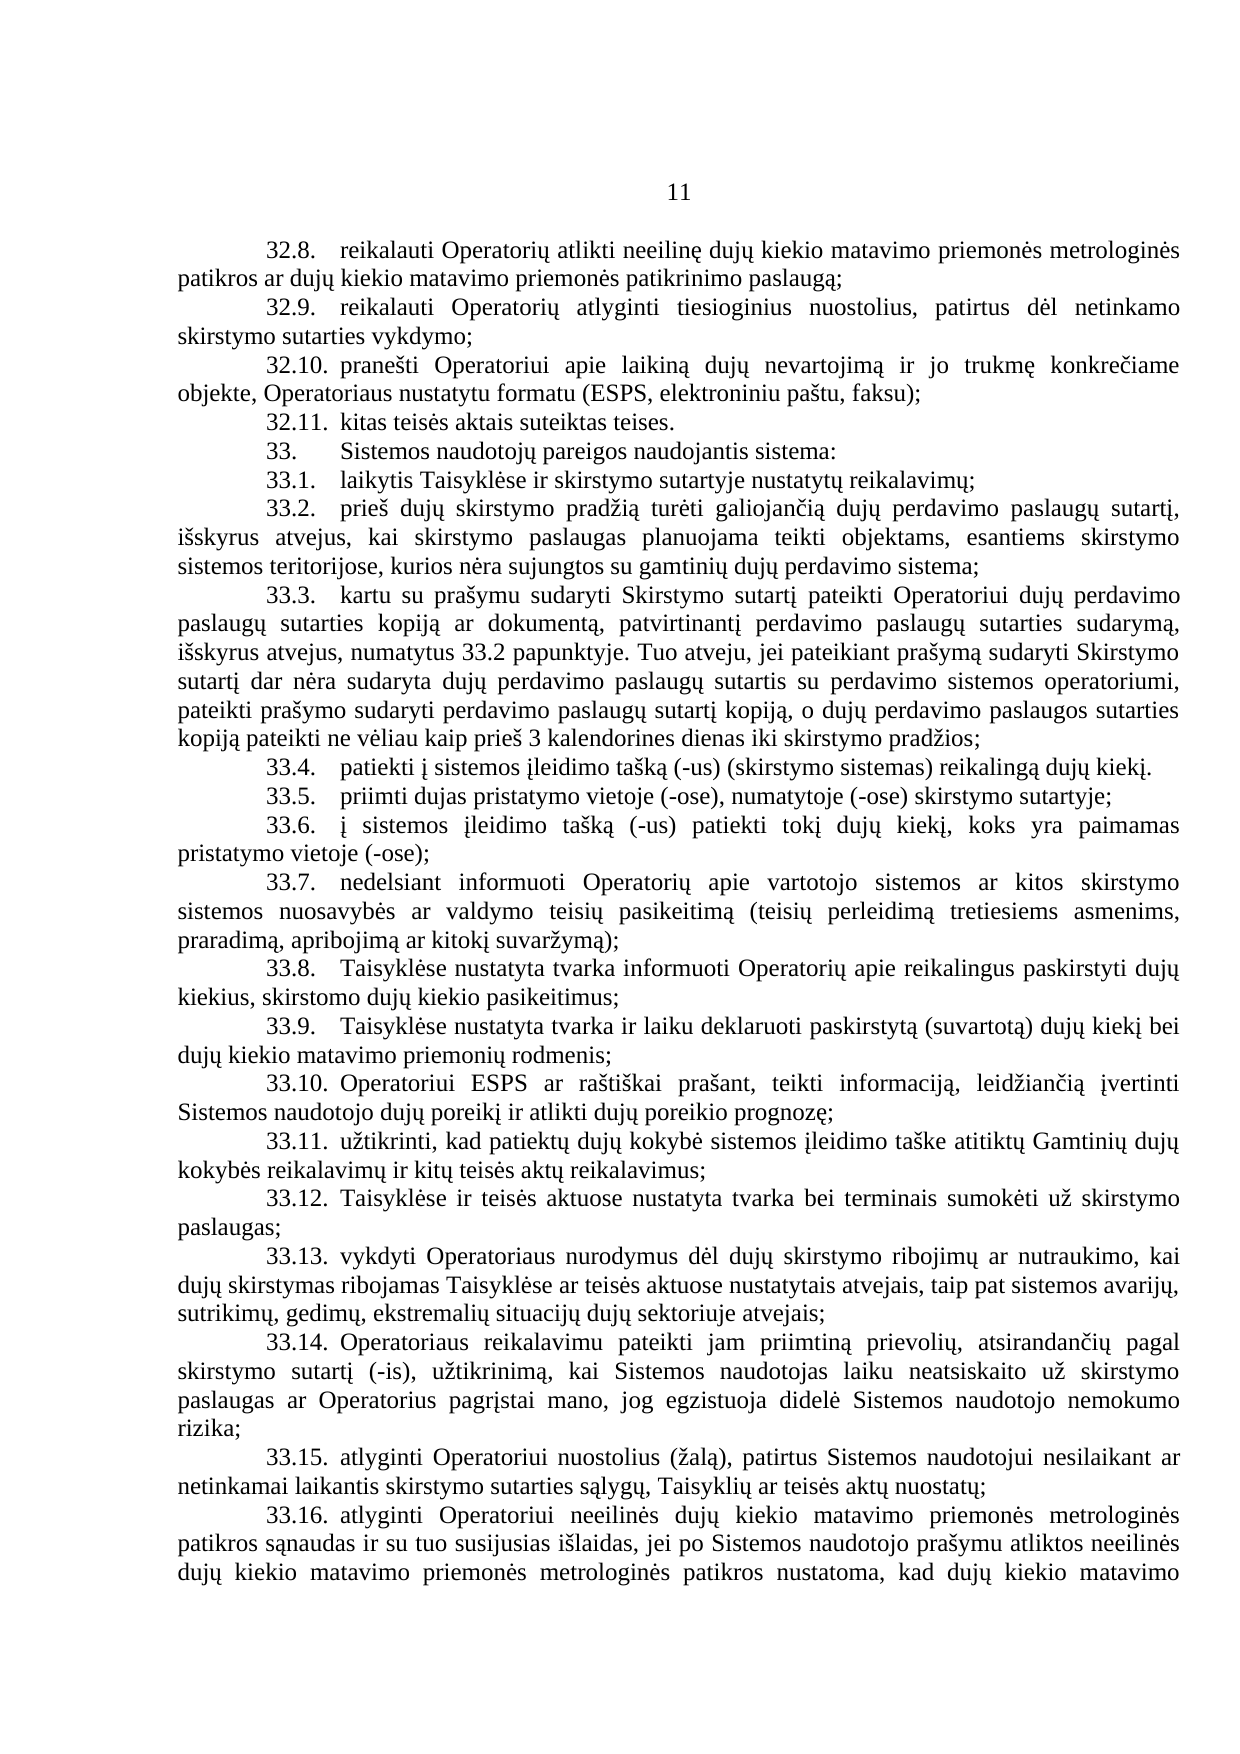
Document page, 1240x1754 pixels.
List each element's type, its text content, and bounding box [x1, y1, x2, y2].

text 32.9. reikalauti Operatorių atlyginti tiesioginius nuostolius, patirtus dėl netinkamo skirstymo sutarties vykdymo; [177, 292, 1181, 350]
text 33.7. nedelsiant informuoti Operatorių apie vartotojo sistemos ar kitos skirstymo sistemos nuosavybės ar valdymo teisių pasikeitimą (teisių perleidimą tretiesiems asmenims, praradimą, apribojimą ar kitokį suvaržymą); [177, 867, 1181, 953]
text 33.12. Taisyklėse ir teisės aktuose nustatyta tvarka bei terminais sumokėti už skirstymo paslaugas; [177, 1183, 1181, 1241]
text 32.11. kitas teisės aktais suteiktas teises. [177, 407, 1181, 436]
text 33.5. priimti dujas pristatymo vietoje (-ose), numatytoje (-ose) skirstymo sutartyje; [177, 781, 1181, 810]
text 33.6. į sistemos įleidimo tašką (-us) patiekti tokį dujų kiekį, koks yra paimamas pristatymo vietoje (-ose); [177, 810, 1181, 867]
text 32.8. reikalauti Operatorių atlikti neeilinę dujų kiekio matavimo priemonės metrologinės patikros ar dujų kiekio matavimo priemonės patikrinimo paslaugą; [177, 235, 1181, 292]
text 32.10. pranešti Operatoriui apie laikiną dujų nevartojimą ir jo trukmę konkrečiame objekte, Operatoriaus nustatytu formatu (ESPS, elektroniniu paštu, faksu); [177, 350, 1181, 407]
text 33.15. atlyginti Operatoriui nuostolius (žalą), patirtus Sistemos naudotojui nesilaikant ar netinkamai laikantis skirstymo sutarties sąlygų, Taisyklių ar teisės aktų nuostatų; [177, 1442, 1181, 1500]
text 33. Sistemos naudotojų pareigos naudojantis sistema: [177, 436, 1181, 465]
text 33.1. laikytis Taisyklėse ir skirstymo sutartyje nustatytų reikalavimų; [266, 465, 1181, 493]
text 33.10. Operatoriui ESPS ar raštiškai prašant, teikti informaciją, leidžiančią įvertinti Sistemos naudotojo dujų poreikį ir atlikti dujų poreikio prognozę; [177, 1068, 1181, 1126]
text 33.4. patiekti į sistemos įleidimo tašką (-us) (skirstymo sistemas) reikalingą dujų kiekį. [177, 752, 1181, 781]
text 33.8. Taisyklėse nustatyta tvarka informuoti Operatorių apie reikalingus paskirstyti dujų kiekius, skirstomo dujų kiekio pasikeitimus; [177, 953, 1181, 1011]
text 33.9. Taisyklėse nustatyta tvarka ir laiku deklaruoti paskirstytą (suvartotą) dujų kiekį bei dujų kiekio matavimo priemonių rodmenis; [177, 1011, 1181, 1068]
text 33.16. atlyginti Operatoriui neeilinės dujų kiekio matavimo priemonės metrologinės patikros sąnaudas ir su tuo susijusias išlaidas, jei po Sistemos naudotojo prašymu atliktos neeilinės dujų kiekio matavimo priemonės metrologinės patikros nustatoma, kad dujų kiekio matavimo [177, 1500, 1181, 1586]
text 33.2. prieš dujų skirstymo pradžią turėti galiojančią dujų perdavimo paslaugų sutartį, išskyrus atvejus, kai skirstymo paslaugas planuojama teikti objektams, esantiems skirstymo sistemos teritorijose, kurios nėra sujungtos su gamtinių dujų perdavimo sistema; [177, 493, 1181, 580]
text 33.3. kartu su prašymu sudaryti Skirstymo sutartį pateikti Operatoriui dujų perdavimo paslaugų sutarties kopiją ar dokumentą, patvirtinantį perdavimo paslaugų sutarties sudarymą, išskyrus atvejus, numatytus 33.2 papunktyje. Tuo atveju, jei pateikiant prašymą sudaryti Skirstymo sutartį dar nėra sudaryta dujų perdavimo paslaugų sutartis su perdavimo sistemos operatoriumi, pateikti prašymo sudaryti perdavimo paslaugų sutartį kopiją, o dujų perdavimo paslaugos sutarties kopiją pateikti ne vėliau kaip prieš 3 kalendorines dienas iki skirstymo pradžios; [177, 580, 1181, 752]
text 33.13. vykdyti Operatoriaus nurodymus dėl dujų skirstymo ribojimų ar nutraukimo, kai dujų skirstymas ribojamas Taisyklėse ar teisės aktuose nustatytais atvejais, taip pat sistemos avarijų, sutrikimų, gedimų, ekstremalių situacijų dujų sektoriuje atvejais; [177, 1241, 1181, 1327]
text 33.14. Operatoriaus reikalavimu pateikti jam priimtiną prievolių, atsirandančių pagal skirstymo sutartį (-is), užtikrinimą, kai Sistemos naudotojas laiku neatsiskaito už skirstymo paslaugas ar Operatorius pagrįstai mano, jog egzistuoja didelė Sistemos naudotojo nemokumo rizika; [177, 1327, 1181, 1442]
text 33.11. užtikrinti, kad patiektų dujų kokybė sistemos įleidimo taške atitiktų Gamtinių dujų kokybės reikalavimų ir kitų teisės aktų reikalavimus; [177, 1126, 1181, 1183]
